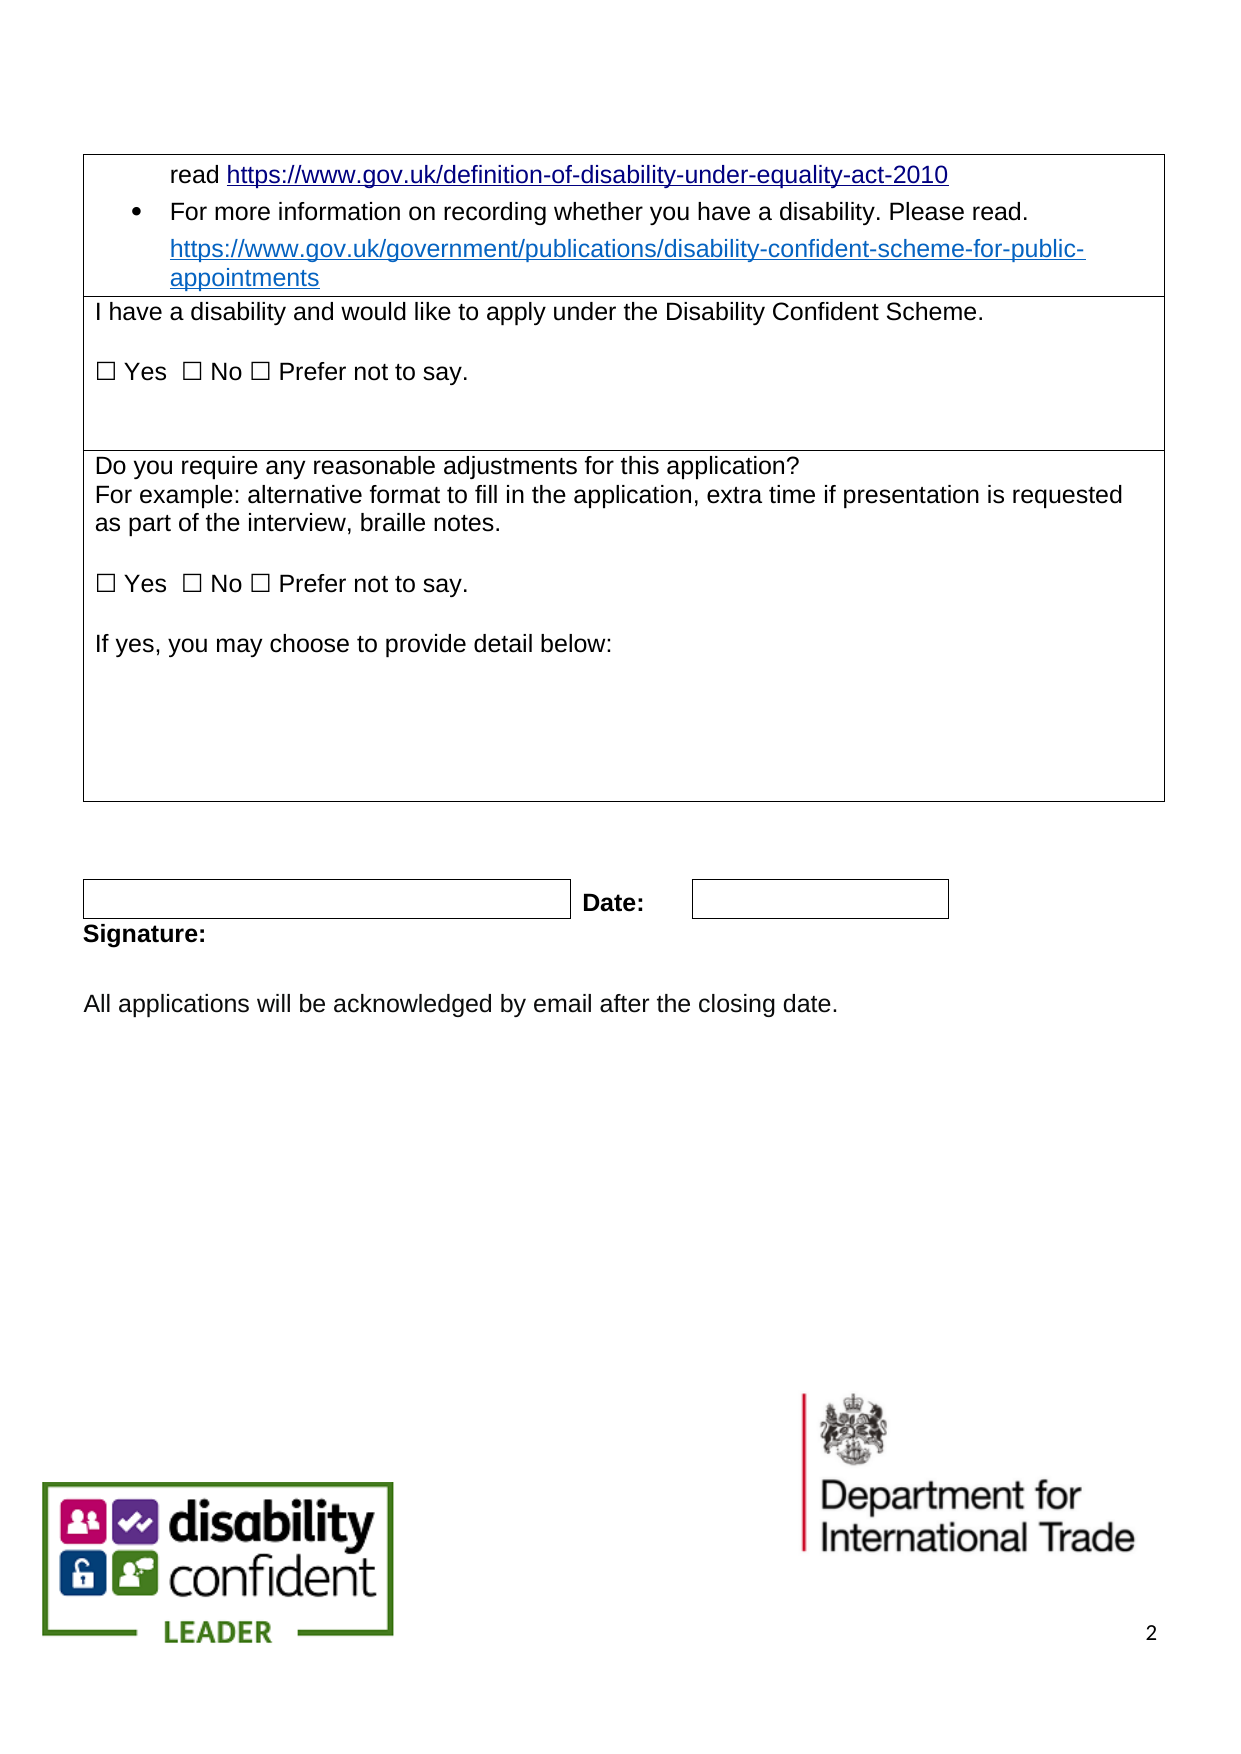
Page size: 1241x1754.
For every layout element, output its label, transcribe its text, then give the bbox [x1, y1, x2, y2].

text Signature: [83, 919, 1113, 948]
table_header read https://www.gov.uk/definition-of-disability-under-equality-act-2010 For more information on recording whether you have a disability. Please read. https://www.gov.uk/government/publications/disability-confident-scheme-for-public-appointments [84, 155, 1164, 296]
text All applications will be acknowledged by email after the closing date. [83, 989, 1157, 1018]
table_cell Do you require any reasonable adjustments for this application? For example: alternative format to fill in the application, extra time if presentation is requested as part of the interview, braille notes. ☐ Yes ☐ No ☐ Prefer not to say. If yes, you may choose to provide detail below: [84, 451, 1164, 801]
table_header Date: [571, 879, 692, 918]
table_header [693, 880, 948, 918]
table_header [84, 880, 570, 918]
table_cell I have a disability and would like to apply under the Disability Confident Scheme. ☐ Yes ☐ No ☐ Prefer not to say. [84, 297, 1164, 450]
